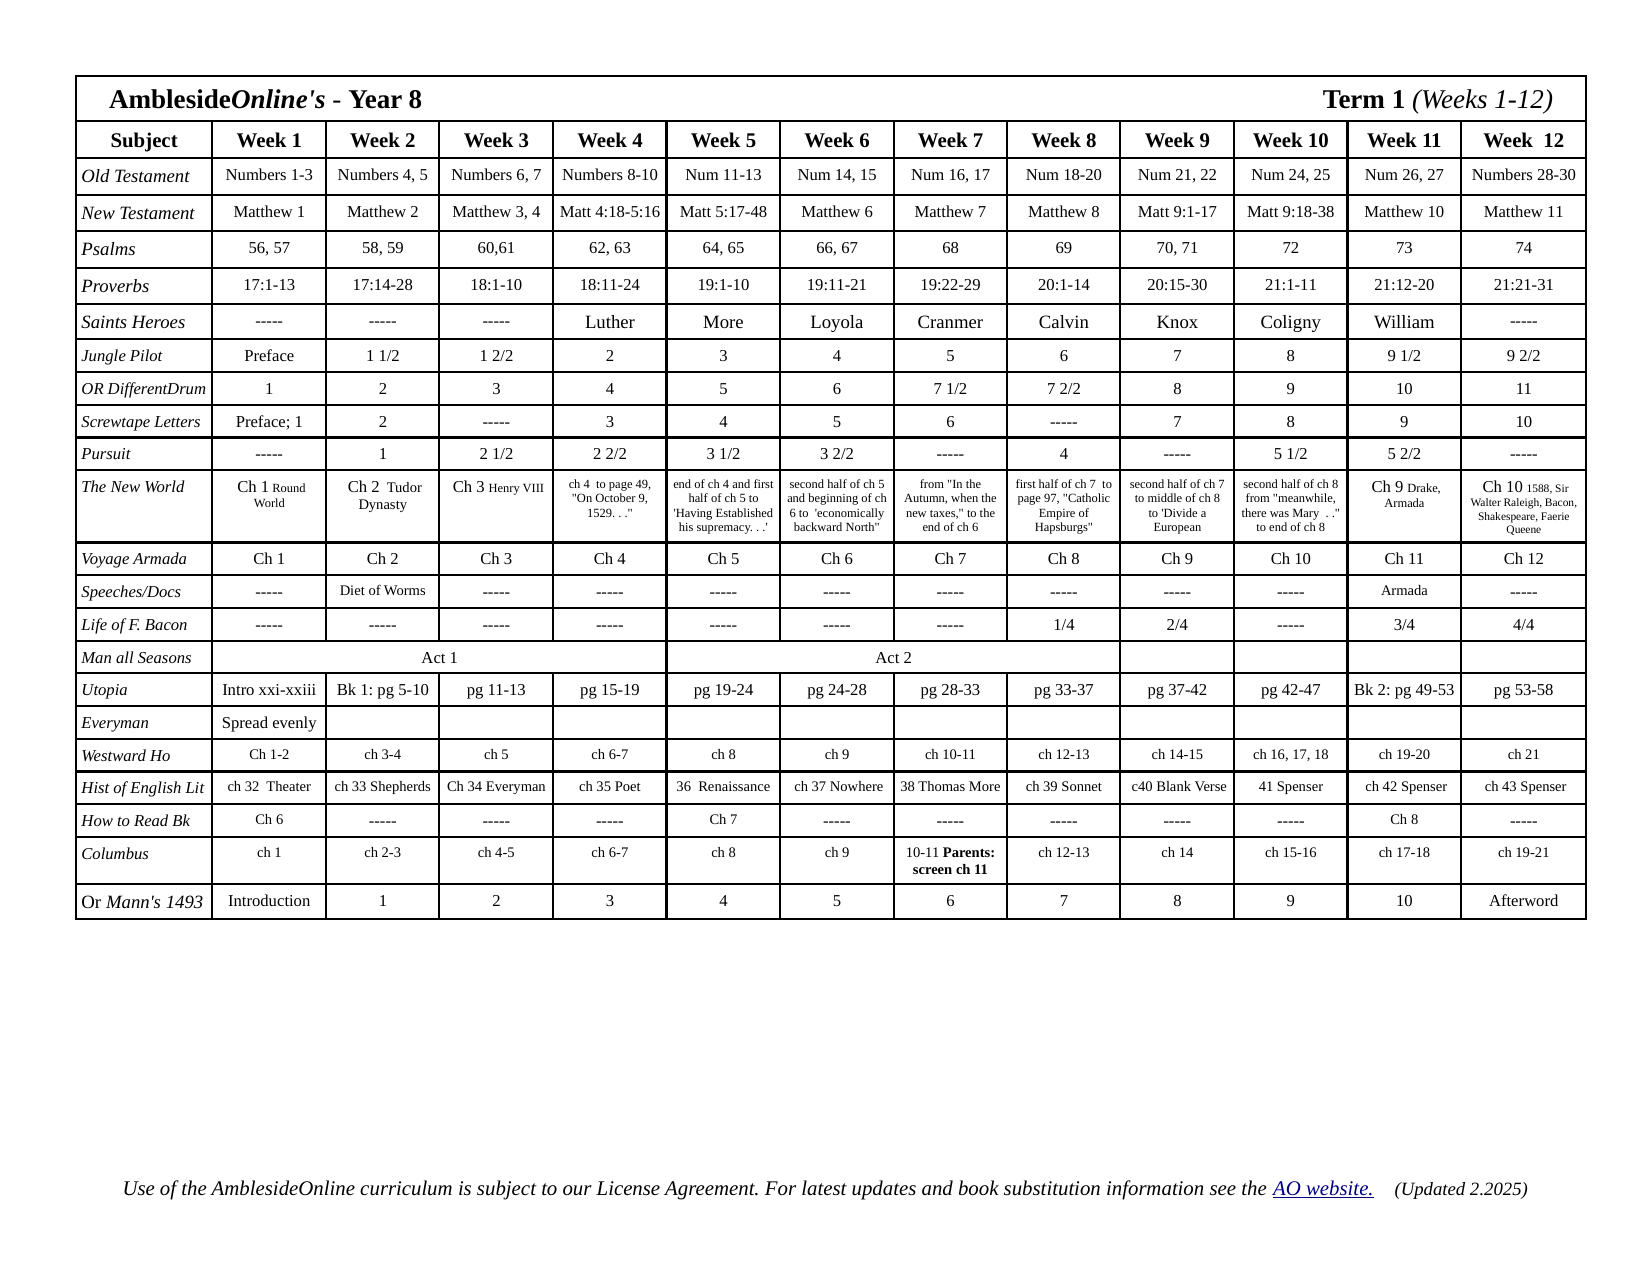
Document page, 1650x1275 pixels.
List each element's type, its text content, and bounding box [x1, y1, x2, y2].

table_cell Or Mann's 1493 [77, 885, 211, 918]
table_cell Week 3 [440, 122, 552, 157]
table_cell ch 39 Sonnet [1008, 773, 1119, 803]
table_cell Pursuit [77, 439, 211, 469]
table_cell ch 32 Theater [213, 773, 325, 803]
table_cell 9 1/2 [1349, 340, 1460, 371]
table_cell Week 8 [1008, 122, 1119, 157]
table_cell 10-11 Parents: screen ch 11 [895, 838, 1006, 883]
table_cell Cranmer [895, 305, 1006, 338]
table_cell first half of ch 7 to page 97, "Catholic Empire of Hapsburgs" [1008, 471, 1119, 541]
table_cell 8 [1121, 885, 1233, 918]
table_cell 2 [327, 373, 438, 404]
table_cell Man all Seasons [77, 642, 211, 672]
table_cell ch 42 Spenser [1349, 773, 1460, 803]
table_cell ----- [895, 439, 1006, 469]
table_cell Act 2 [668, 642, 1119, 672]
table_cell [1235, 642, 1346, 672]
table_cell Act 1 [213, 642, 665, 672]
table_cell 3/4 [1349, 609, 1460, 639]
table_cell Matt 9:1-17 [1121, 196, 1233, 230]
table_cell 68 [895, 232, 1006, 267]
table_cell Matthew 8 [1008, 196, 1119, 230]
table_cell More [668, 305, 779, 338]
table_cell ----- [1121, 576, 1233, 607]
table_cell 3 [668, 340, 779, 371]
table_cell [1462, 707, 1585, 738]
table_cell ----- [213, 576, 325, 607]
table_cell [440, 707, 552, 738]
table_cell 7 [1008, 885, 1119, 918]
table_cell Num 11-13 [668, 159, 779, 194]
table_cell [668, 707, 779, 738]
table_cell 36 Renaissance [668, 773, 779, 803]
table_cell Life of F. Bacon [77, 609, 211, 639]
table_cell 6 [781, 373, 893, 404]
table_cell Preface [213, 340, 325, 371]
table_cell ch 6-7 [554, 838, 665, 883]
table_cell 4 [781, 340, 893, 371]
table_cell 2/4 [1121, 609, 1233, 639]
table_cell ----- [554, 805, 665, 836]
table_cell 5 2/2 [1349, 439, 1460, 469]
table_cell 3 1/2 [668, 439, 779, 469]
table_cell ch 3-4 [327, 740, 438, 770]
table_cell 1 2/2 [440, 340, 552, 371]
table_cell Ch 6 [213, 805, 325, 836]
table_cell Utopia [77, 674, 211, 705]
table_cell 1 1/2 [327, 340, 438, 371]
table_cell Ch 8 [1349, 805, 1460, 836]
table_cell 8 [1235, 340, 1346, 371]
table_cell ----- [668, 576, 779, 607]
table_cell Ch 7 [668, 805, 779, 836]
table_cell Week 12 [1462, 122, 1585, 157]
table_cell 19:22-29 [895, 269, 1006, 303]
table_cell 38 Thomas More [895, 773, 1006, 803]
table_cell ----- [781, 805, 893, 836]
table_cell 6 [1008, 340, 1119, 371]
table_cell Ch 9 [1121, 544, 1233, 574]
table_cell Matthew 1 [213, 196, 325, 230]
table_cell ch 1 [213, 838, 325, 883]
table_cell 66, 67 [781, 232, 893, 267]
table_cell 41 Spenser [1235, 773, 1346, 803]
table_cell ----- [895, 576, 1006, 607]
table_cell 73 [1349, 232, 1460, 267]
table_cell second half of ch 8 from "meanwhile, there was Mary . ." to end of ch 8 [1235, 471, 1346, 541]
table_cell Ch 10 [1235, 544, 1346, 574]
table_cell Num 14, 15 [781, 159, 893, 194]
table_cell ch 35 Poet [554, 773, 665, 803]
table_cell 6 [895, 406, 1006, 436]
table_cell ----- [1008, 406, 1119, 436]
table_cell Introduction [213, 885, 325, 918]
table_cell Num 24, 25 [1235, 159, 1346, 194]
table_cell Old Testament [77, 159, 211, 194]
table_cell Numbers 1-3 [213, 159, 325, 194]
table_cell 19:11-21 [781, 269, 893, 303]
table_cell [554, 707, 665, 738]
table_cell Num 26, 27 [1349, 159, 1460, 194]
table_cell 10 [1349, 885, 1460, 918]
table_cell ch 5 [440, 740, 552, 770]
table_header AmblesideOnline's - Year 8 Term 1 (Weeks 1-12) [77, 77, 1585, 120]
table_cell 4/4 [1462, 609, 1585, 639]
table_cell 4 [668, 406, 779, 436]
table_cell 60,61 [440, 232, 552, 267]
table_cell ch 6-7 [554, 740, 665, 770]
table_cell pg 42-47 [1235, 674, 1346, 705]
table_cell Ch 1-2 [213, 740, 325, 770]
table_cell [1349, 707, 1460, 738]
table_cell 4 [668, 885, 779, 918]
table_cell Ch 10 1588, Sir Walter Raleigh, Bacon, Shakespeare, Faerie Queene [1462, 471, 1585, 541]
table_cell ----- [554, 576, 665, 607]
table_cell Preface; 1 [213, 406, 325, 436]
table_cell ----- [440, 609, 552, 639]
table_cell ----- [1008, 576, 1119, 607]
table_cell Matt 5:17-48 [668, 196, 779, 230]
table_cell ----- [213, 439, 325, 469]
table_cell ----- [440, 805, 552, 836]
table_cell William [1349, 305, 1460, 338]
table_cell Ch 34 Everyman [440, 773, 552, 803]
table_cell 17:14-28 [327, 269, 438, 303]
table_cell 2 [440, 885, 552, 918]
table_cell Matthew 11 [1462, 196, 1585, 230]
table_cell Luther [554, 305, 665, 338]
table_cell ----- [1462, 439, 1585, 469]
table_cell Ch 11 [1349, 544, 1460, 574]
table_cell ----- [1462, 305, 1585, 338]
table_cell ch 14-15 [1121, 740, 1233, 770]
table_cell ch 8 [668, 838, 779, 883]
table_cell ----- [327, 305, 438, 338]
table_cell ch 8 [668, 740, 779, 770]
table_cell Everyman [77, 707, 211, 738]
table_cell 11 [1462, 373, 1585, 404]
table_cell Bk 2: pg 49-53 [1349, 674, 1460, 705]
table_cell Matt 9:18-38 [1235, 196, 1346, 230]
table_cell Hist of English Lit [77, 773, 211, 803]
table_cell 18:11-24 [554, 269, 665, 303]
table_cell [1235, 707, 1346, 738]
table_cell ----- [668, 609, 779, 639]
table_cell The New World [77, 471, 211, 541]
table_cell 72 [1235, 232, 1346, 267]
table_cell [1349, 642, 1460, 672]
table_cell Saints Heroes [77, 305, 211, 338]
table_cell ch 12-13 [1008, 838, 1119, 883]
table_cell 58, 59 [327, 232, 438, 267]
table_cell pg 15-19 [554, 674, 665, 705]
table_cell Subject [77, 122, 211, 157]
table_cell 70, 71 [1121, 232, 1233, 267]
table_cell Ch 8 [1008, 544, 1119, 574]
table_cell Num 18-20 [1008, 159, 1119, 194]
table_cell 5 [781, 406, 893, 436]
table_cell Bk 1: pg 5-10 [327, 674, 438, 705]
table_cell 3 [554, 885, 665, 918]
table_cell Matthew 10 [1349, 196, 1460, 230]
table_cell pg 11-13 [440, 674, 552, 705]
table_cell pg 53-58 [1462, 674, 1585, 705]
table_cell Week 4 [554, 122, 665, 157]
table_cell Matthew 7 [895, 196, 1006, 230]
table_cell c40 Blank Verse [1121, 773, 1233, 803]
table_cell Week 2 [327, 122, 438, 157]
table_cell [1008, 707, 1119, 738]
table_cell Week 9 [1121, 122, 1233, 157]
table_cell ch 37 Nowhere [781, 773, 893, 803]
table_cell 6 [895, 885, 1006, 918]
table_cell 7 [1121, 340, 1233, 371]
table_cell Ch 6 [781, 544, 893, 574]
table_cell ----- [1008, 805, 1119, 836]
table_cell ----- [1235, 576, 1346, 607]
table_cell ----- [895, 609, 1006, 639]
table_cell 1/4 [1008, 609, 1119, 639]
table_cell 1 [327, 885, 438, 918]
table_cell 10 [1349, 373, 1460, 404]
table_cell ----- [440, 305, 552, 338]
table_cell Columbus [77, 838, 211, 883]
table_cell ----- [1235, 805, 1346, 836]
table_cell Week 1 [213, 122, 325, 157]
table_cell Screwtape Letters [77, 406, 211, 436]
table_cell 69 [1008, 232, 1119, 267]
table_cell ch 21 [1462, 740, 1585, 770]
table_cell pg 24-28 [781, 674, 893, 705]
table_cell second half of ch 5 and beginning of ch 6 to 'economically backward North" [781, 471, 893, 541]
table_cell ch 19-21 [1462, 838, 1585, 883]
table_cell 21:21-31 [1462, 269, 1585, 303]
table_cell Knox [1121, 305, 1233, 338]
table_cell 3 2/2 [781, 439, 893, 469]
table_cell [1121, 642, 1233, 672]
table_cell 7 1/2 [895, 373, 1006, 404]
table_cell 2 1/2 [440, 439, 552, 469]
table_cell Loyola [781, 305, 893, 338]
table_cell ch 9 [781, 740, 893, 770]
table_cell 62, 63 [554, 232, 665, 267]
table_cell 8 [1121, 373, 1233, 404]
table_cell Proverbs [77, 269, 211, 303]
table_cell 10 [1462, 406, 1585, 436]
table_cell ch 12-13 [1008, 740, 1119, 770]
table_cell Intro xxi-xxiii [213, 674, 325, 705]
table_cell Spread evenly [213, 707, 325, 738]
table_cell 3 [554, 406, 665, 436]
table_cell Num 16, 17 [895, 159, 1006, 194]
table_cell pg 33-37 [1008, 674, 1119, 705]
table_cell ch 16, 17, 18 [1235, 740, 1346, 770]
table_cell ----- [781, 609, 893, 639]
table_cell 64, 65 [668, 232, 779, 267]
table_cell Psalms [77, 232, 211, 267]
table_cell 20:1-14 [1008, 269, 1119, 303]
table_cell Ch 7 [895, 544, 1006, 574]
table_cell How to Read Bk [77, 805, 211, 836]
table_cell Matthew 3, 4 [440, 196, 552, 230]
table_cell Week 10 [1235, 122, 1346, 157]
table_cell 18:1-10 [440, 269, 552, 303]
table_cell ch 15-16 [1235, 838, 1346, 883]
table_cell 1 [213, 373, 325, 404]
table_cell ----- [1462, 576, 1585, 607]
table_cell 2 [327, 406, 438, 436]
table_cell Calvin [1008, 305, 1119, 338]
table_cell ch 2-3 [327, 838, 438, 883]
table_cell 7 2/2 [1008, 373, 1119, 404]
table_cell [1462, 642, 1585, 672]
table_cell pg 28-33 [895, 674, 1006, 705]
table_cell 5 [895, 340, 1006, 371]
table_cell 2 [554, 340, 665, 371]
table_cell ----- [1121, 805, 1233, 836]
table_cell Armada [1349, 576, 1460, 607]
table_cell ch 33 Shepherds [327, 773, 438, 803]
table_cell ch 14 [1121, 838, 1233, 883]
table_cell 5 [668, 373, 779, 404]
table_cell Matthew 6 [781, 196, 893, 230]
table_cell Ch 1 Round World [213, 471, 325, 541]
table_cell 5 1/2 [1235, 439, 1346, 469]
table_cell Jungle Pilot [77, 340, 211, 371]
table_cell ch 10-11 [895, 740, 1006, 770]
table_cell Numbers 8-10 [554, 159, 665, 194]
table_cell 5 [781, 885, 893, 918]
table_cell ----- [327, 805, 438, 836]
table_cell Voyage Armada [77, 544, 211, 574]
table_cell 21:12-20 [1349, 269, 1460, 303]
table_cell from "In the Autumn, when the new taxes," to the end of ch 6 [895, 471, 1006, 541]
table_cell Ch 2 Tudor Dynasty [327, 471, 438, 541]
table_cell end of ch 4 and first half of ch 5 to 'Having Established his supremacy. . .' [668, 471, 779, 541]
table_cell 19:1-10 [668, 269, 779, 303]
table_cell Matthew 2 [327, 196, 438, 230]
table_cell 56, 57 [213, 232, 325, 267]
table_cell [1121, 707, 1233, 738]
table_cell Num 21, 22 [1121, 159, 1233, 194]
table_cell Week 7 [895, 122, 1006, 157]
table_cell Ch 12 [1462, 544, 1585, 574]
table_cell New Testament [77, 196, 211, 230]
table_cell 3 [440, 373, 552, 404]
table_cell [895, 707, 1006, 738]
table_cell ----- [440, 406, 552, 436]
table_cell Week 6 [781, 122, 893, 157]
table_cell [781, 707, 893, 738]
table_cell Numbers 6, 7 [440, 159, 552, 194]
table_cell Diet of Worms [327, 576, 438, 607]
table_cell ----- [327, 609, 438, 639]
table_cell ch 4-5 [440, 838, 552, 883]
table_cell 4 [1008, 439, 1119, 469]
table_cell ----- [440, 576, 552, 607]
table_cell 1 [327, 439, 438, 469]
table_cell 8 [1235, 406, 1346, 436]
table_cell ----- [213, 609, 325, 639]
table_cell Matt 4:18-5:16 [554, 196, 665, 230]
table_cell Westward Ho [77, 740, 211, 770]
table_cell 9 [1235, 373, 1346, 404]
table_cell 20:15-30 [1121, 269, 1233, 303]
table_cell ch 4 to page 49, "On October 9, 1529. . ." [554, 471, 665, 541]
table_cell Numbers 28-30 [1462, 159, 1585, 194]
table_cell OR DifferentDrum [77, 373, 211, 404]
table_cell ----- [895, 805, 1006, 836]
table_cell 2 2/2 [554, 439, 665, 469]
table_cell ----- [1235, 609, 1346, 639]
table_cell ----- [1462, 805, 1585, 836]
table_cell Ch 2 [327, 544, 438, 574]
table_cell 21:1-11 [1235, 269, 1346, 303]
table_cell ----- [213, 305, 325, 338]
table_cell Week 5 [668, 122, 779, 157]
table_cell 9 [1235, 885, 1346, 918]
table_cell Ch 3 Henry VIII [440, 471, 552, 541]
table_cell ----- [1121, 439, 1233, 469]
table_cell pg 37-42 [1121, 674, 1233, 705]
table_cell 7 [1121, 406, 1233, 436]
table_cell 17:1-13 [213, 269, 325, 303]
table_cell Ch 5 [668, 544, 779, 574]
table_cell ----- [781, 576, 893, 607]
table_cell ch 9 [781, 838, 893, 883]
table_cell Ch 9 Drake, Armada [1349, 471, 1460, 541]
table_cell ch 17-18 [1349, 838, 1460, 883]
table_cell ch 19-20 [1349, 740, 1460, 770]
table_cell ch 43 Spenser [1462, 773, 1585, 803]
table_cell Coligny [1235, 305, 1346, 338]
table_cell Afterword [1462, 885, 1585, 918]
table_cell 4 [554, 373, 665, 404]
table_cell Ch 1 [213, 544, 325, 574]
table_cell 9 [1349, 406, 1460, 436]
table_cell Speeches/Docs [77, 576, 211, 607]
table_cell Week 11 [1349, 122, 1460, 157]
table_cell pg 19-24 [668, 674, 779, 705]
table_cell Ch 3 [440, 544, 552, 574]
table_cell ----- [554, 609, 665, 639]
table_cell second half of ch 7 to middle of ch 8 to 'Divide a European [1121, 471, 1233, 541]
table_cell Ch 4 [554, 544, 665, 574]
table_cell 9 2/2 [1462, 340, 1585, 371]
table_cell [327, 707, 438, 738]
table_cell Numbers 4, 5 [327, 159, 438, 194]
table_cell 74 [1462, 232, 1585, 267]
